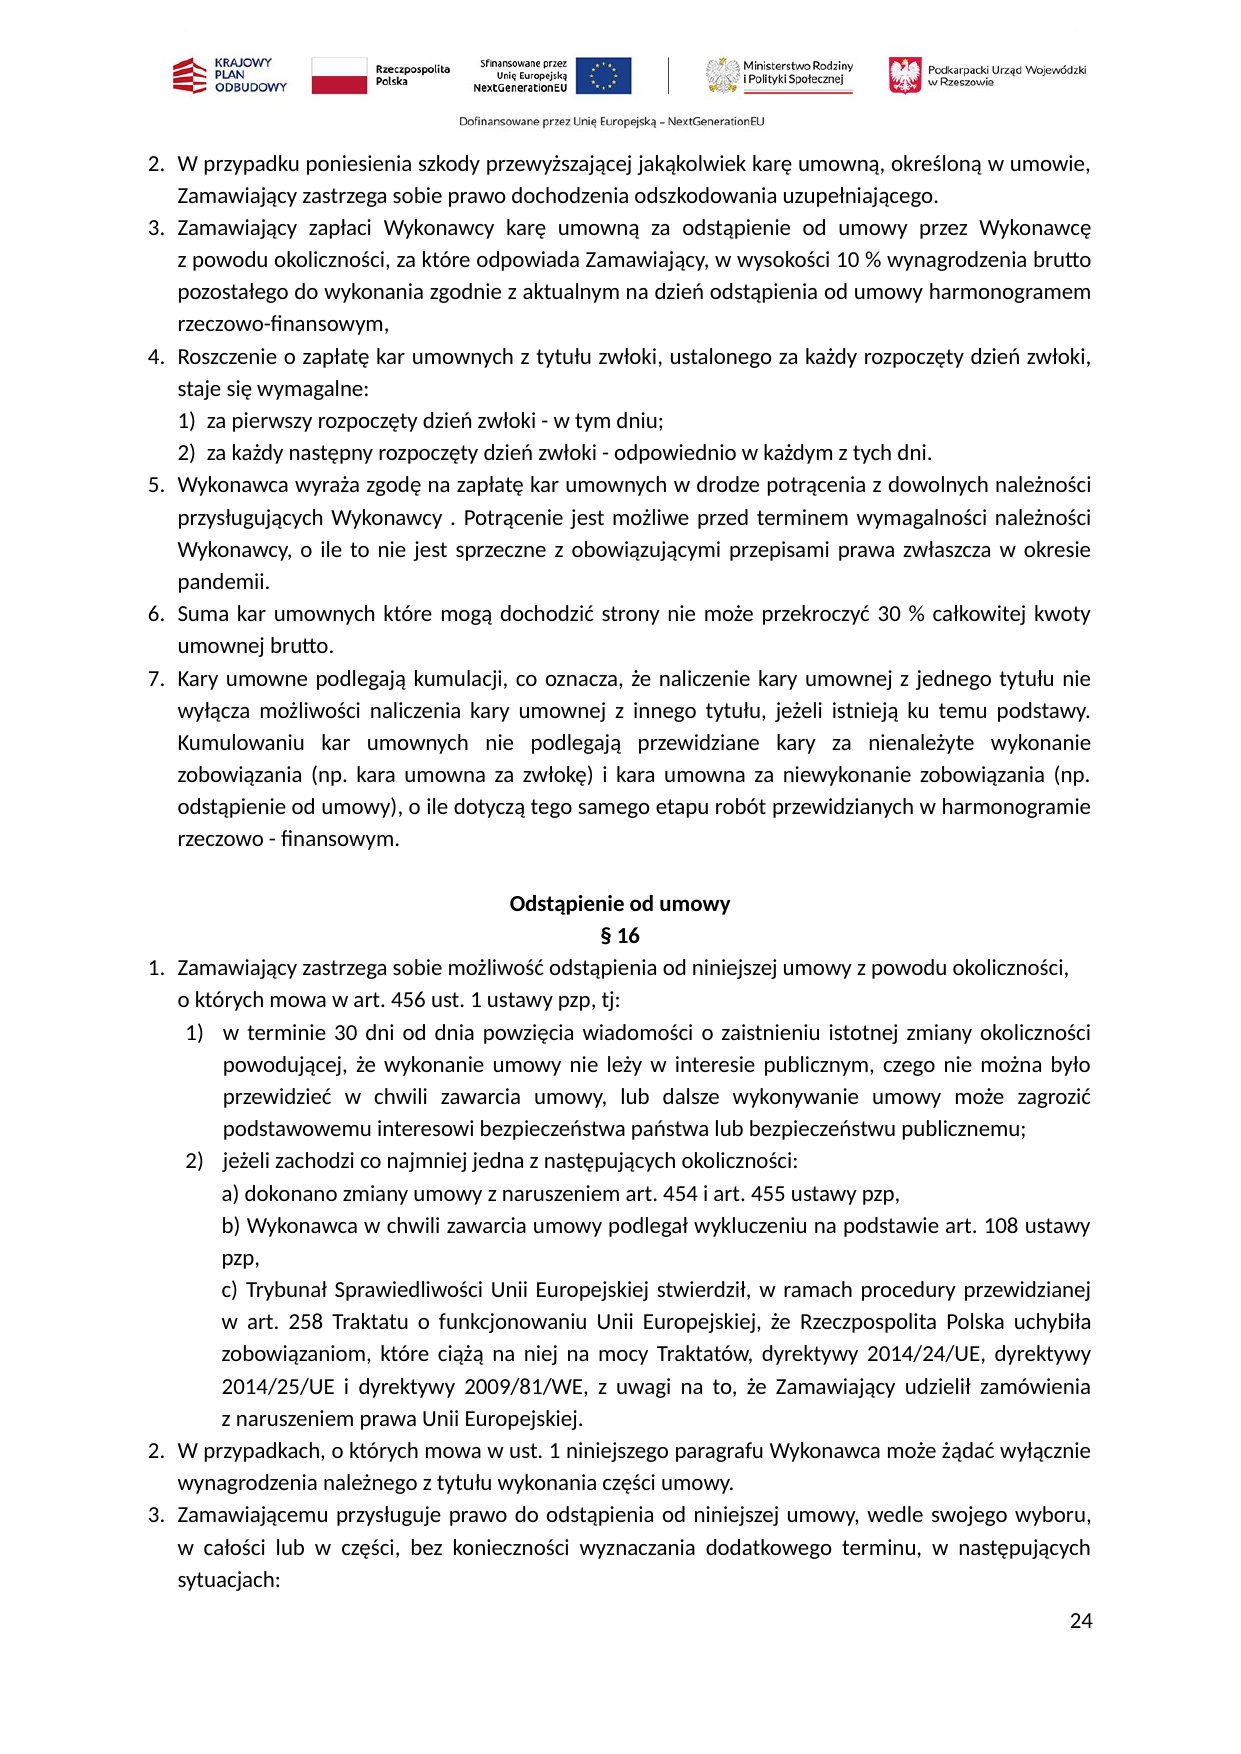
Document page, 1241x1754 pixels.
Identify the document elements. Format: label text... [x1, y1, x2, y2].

list Zamawiający zastrzega sobie możliwość odstąpienia od niniejszej umowy z powodu okoliczności, o których mowa w art. 456 ust. 1 ustawy pzp, tj: [148, 953, 1093, 1013]
text c) Trybunał Sprawiedliwości Unii Europejskiej stwierdził, w ramach procedury przewidzianej w art. 258 Traktatu o funkcjonowaniu Unii Europejskiej, że Rzeczpospolita Polska uchybiła zobowiązaniom, które ciążą na niej na mocy Traktatów, dyrektywy 2014/24/UE, dyrektywy 2014/25/UE i dyrektywy 2009/81/WE, z uwagi na to, że Zamawiający udzielił zamówienia z naruszeniem prawa Unii Europejskiej. [221, 1275, 1093, 1432]
list Zamawiającemu przysługuje prawo do odstąpienia od niniejszej umowy, wedle swojego wyboru, w całości lub w części, bez konieczności wyznaczania dodatkowego terminu, w następujących sytuacjach: [148, 1501, 1093, 1593]
list W przypadkach, o których mowa w ust. 1 niniejszego paragrafu Wykonawca może żądać wyłącznie wynagrodzenia należnego z tytułu wykonania części umowy. [148, 1436, 1093, 1496]
list Suma kar umownych które mogą dochodzić strony nie może przekroczyć 30 % całkowitej kwoty umownej brutto. [148, 599, 1093, 659]
text a) dokonano zmiany umowy z naruszeniem art. 454 i art. 455 ustawy pzp, [221, 1179, 1093, 1207]
list za pierwszy rozpoczęty dzień zwłoki - w tym dniu; [177, 406, 1093, 434]
list jeżeli zachodzi co najmniej jedna z następujących okoliczności: [185, 1146, 1093, 1174]
list Roszczenie o zapłatę kar umownych z tytułu zwłoki, ustalonego za każdy rozpoczęty dzień zwłoki, staje się wymagalne: [148, 342, 1093, 402]
list Zamawiający zapłaci Wykonawcy karę umowną za odstąpienie od umowy przez Wykonawcę z powodu okoliczności, za które odpowiada Zamawiający, w wysokości 10 % wynagrodzenia brutto pozostałego do wykonania zgodnie z aktualnym na dzień odstąpienia od umowy harmonogramem rzeczowo-finansowym, [148, 213, 1093, 338]
list Kary umowne podlegają kumulacji, co oznacza, że naliczenie kary umownej z jednego tytułu nie wyłącza możliwości naliczenia kary umownej z innego tytułu, jeżeli istnieją ku temu podstawy. Kumulowaniu kar umownych nie podlegają przewidziane kary za nienależyte wykonanie zobowiązania (np. kara umowna za zwłokę) i kara umowna za niewykonanie zobowiązania (np. odstąpienie od umowy), o ile dotyczą tego samego etapu robót przewidzianych w harmonogramie rzeczowo - finansowym. [148, 664, 1093, 853]
list w terminie 30 dni od dnia powzięcia wiadomości o zaistnieniu istotnej zmiany okoliczności powodującej, że wykonanie umowy nie leży w interesie publicznym, czego nie można było przewidzieć w chwili zawarcia umowy, lub dalsze wykonywanie umowy może zagrozić podstawowemu interesowi bezpieczeństwa państwa lub bezpieczeństwu publicznemu; [185, 1018, 1093, 1142]
list za każdy następny rozpoczęty dzień zwłoki - odpowiednio w każdym z tych dni. [177, 438, 1093, 466]
list W przypadku poniesienia szkody przewyższającej jakąkolwiek karę umowną, określoną w umowie, Zamawiający zastrzega sobie prawo dochodzenia odszkodowania uzupełniającego. [148, 149, 1093, 209]
text § 16 [148, 921, 1093, 949]
text Odstąpienie od umowy [148, 889, 1093, 917]
list Wykonawca wyraża zgodę na zapłatę kar umownych w drodze potrącenia z dowolnych należności przysługujących Wykonawcy . Potrącenie jest możliwe przed terminem wymagalności należności Wykonawcy, o ile to nie jest sprzeczne z obowiązującymi przepisami prawa zwłaszcza w okresie pandemii. [148, 471, 1093, 595]
text b) Wykonawca w chwili zawarcia umowy podlegał wykluczeniu na podstawie art. 108 ustawy pzp, [221, 1211, 1093, 1271]
